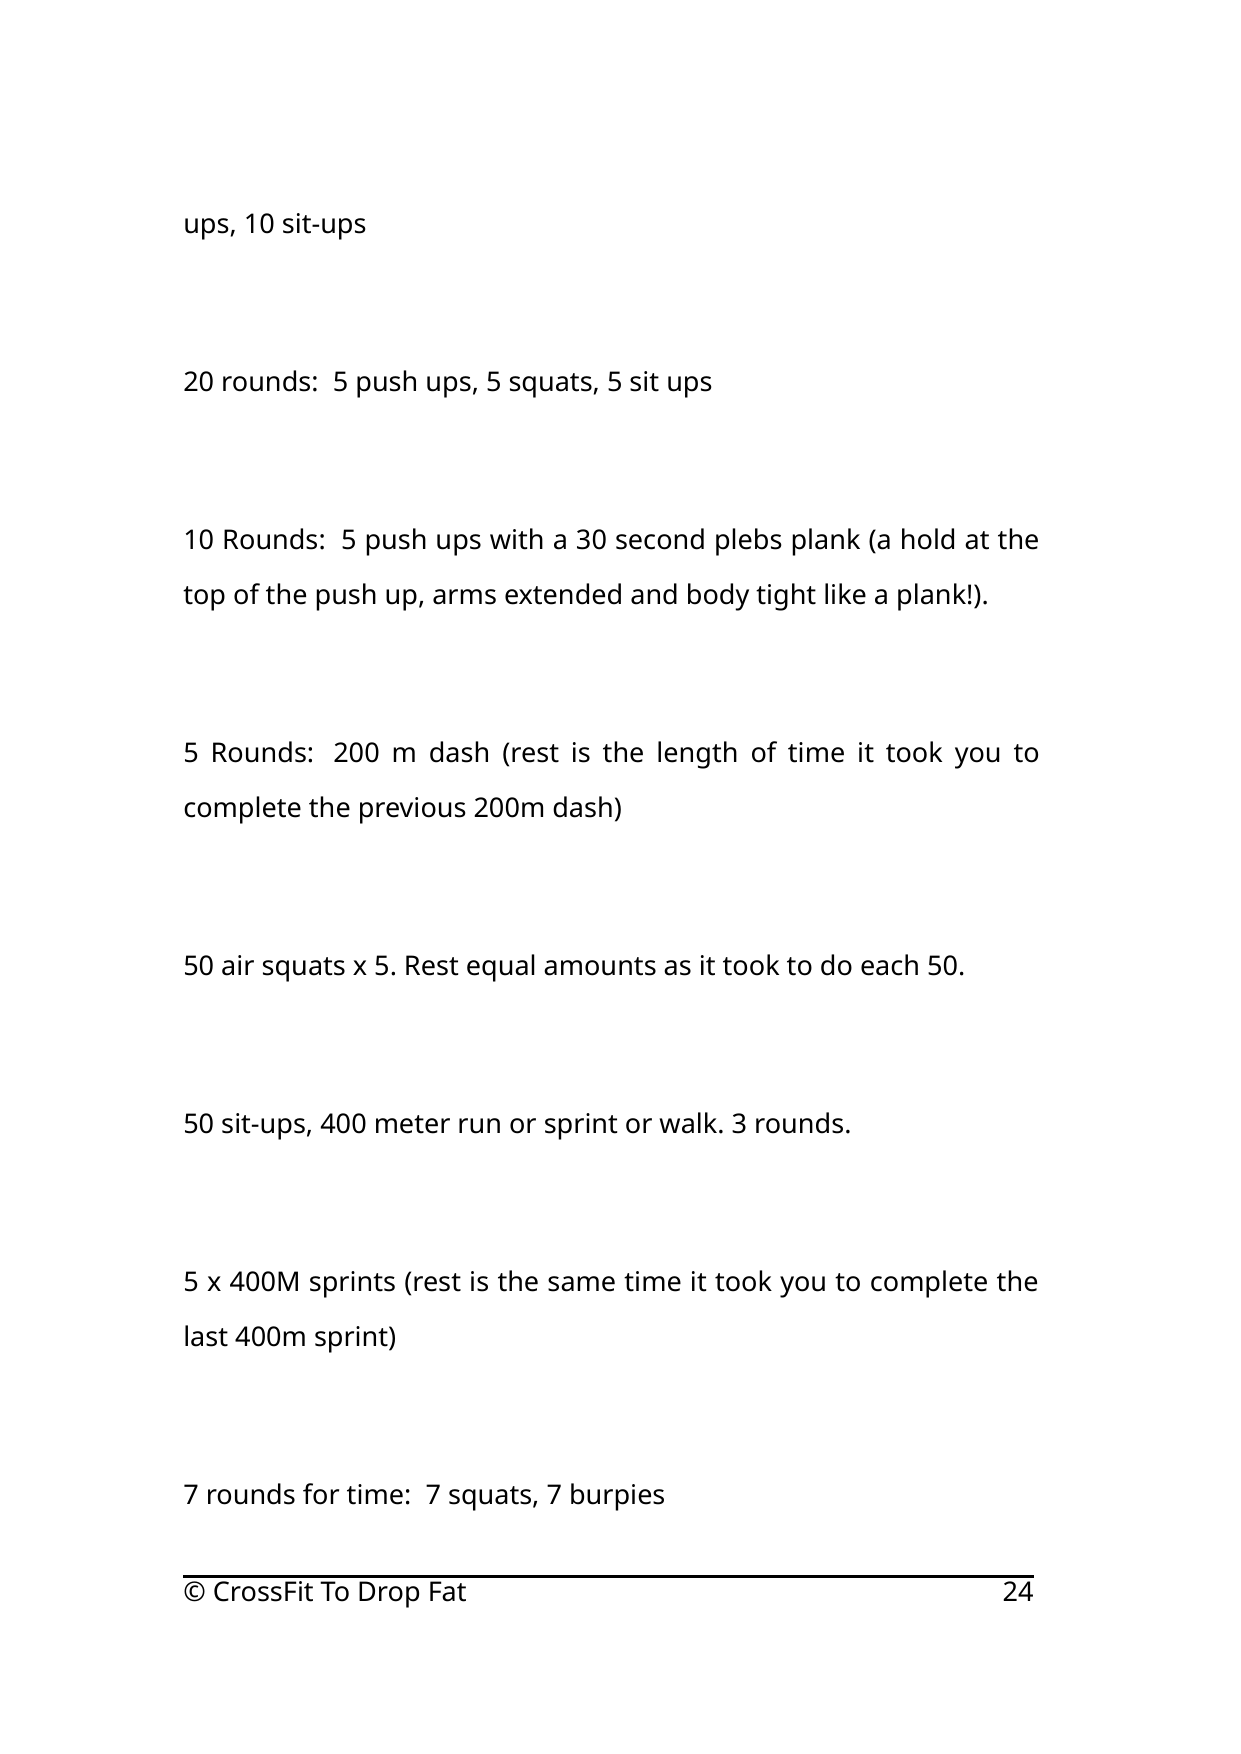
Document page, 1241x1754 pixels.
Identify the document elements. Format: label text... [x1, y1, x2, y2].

text 7 rounds for time: 7 squats, 7 burpies [183, 1476, 1040, 1513]
text 5 Rounds: 200 m dash (rest is the length of time it took you to complete the previous 200m dash) [183, 733, 1040, 826]
text 20 rounds: 5 push ups, 5 squats, 5 sit ups [183, 362, 1040, 399]
text 5 x 400M sprints (rest is the same time it took you to complete the last 400m sprint) [183, 1262, 1040, 1355]
text 50 sit-ups, 400 meter run or sprint or walk. 3 rounds. [183, 1104, 1040, 1141]
text 10 Rounds: 5 push ups with a 30 second plebs plank (a hold at the top of the push up, arms extended and body tight like a plank!). [183, 520, 1040, 612]
text 50 air squats x 5. Rest equal amounts as it took to do each 50. [183, 947, 1040, 983]
text ups, 10 sit-ups [183, 204, 1040, 241]
